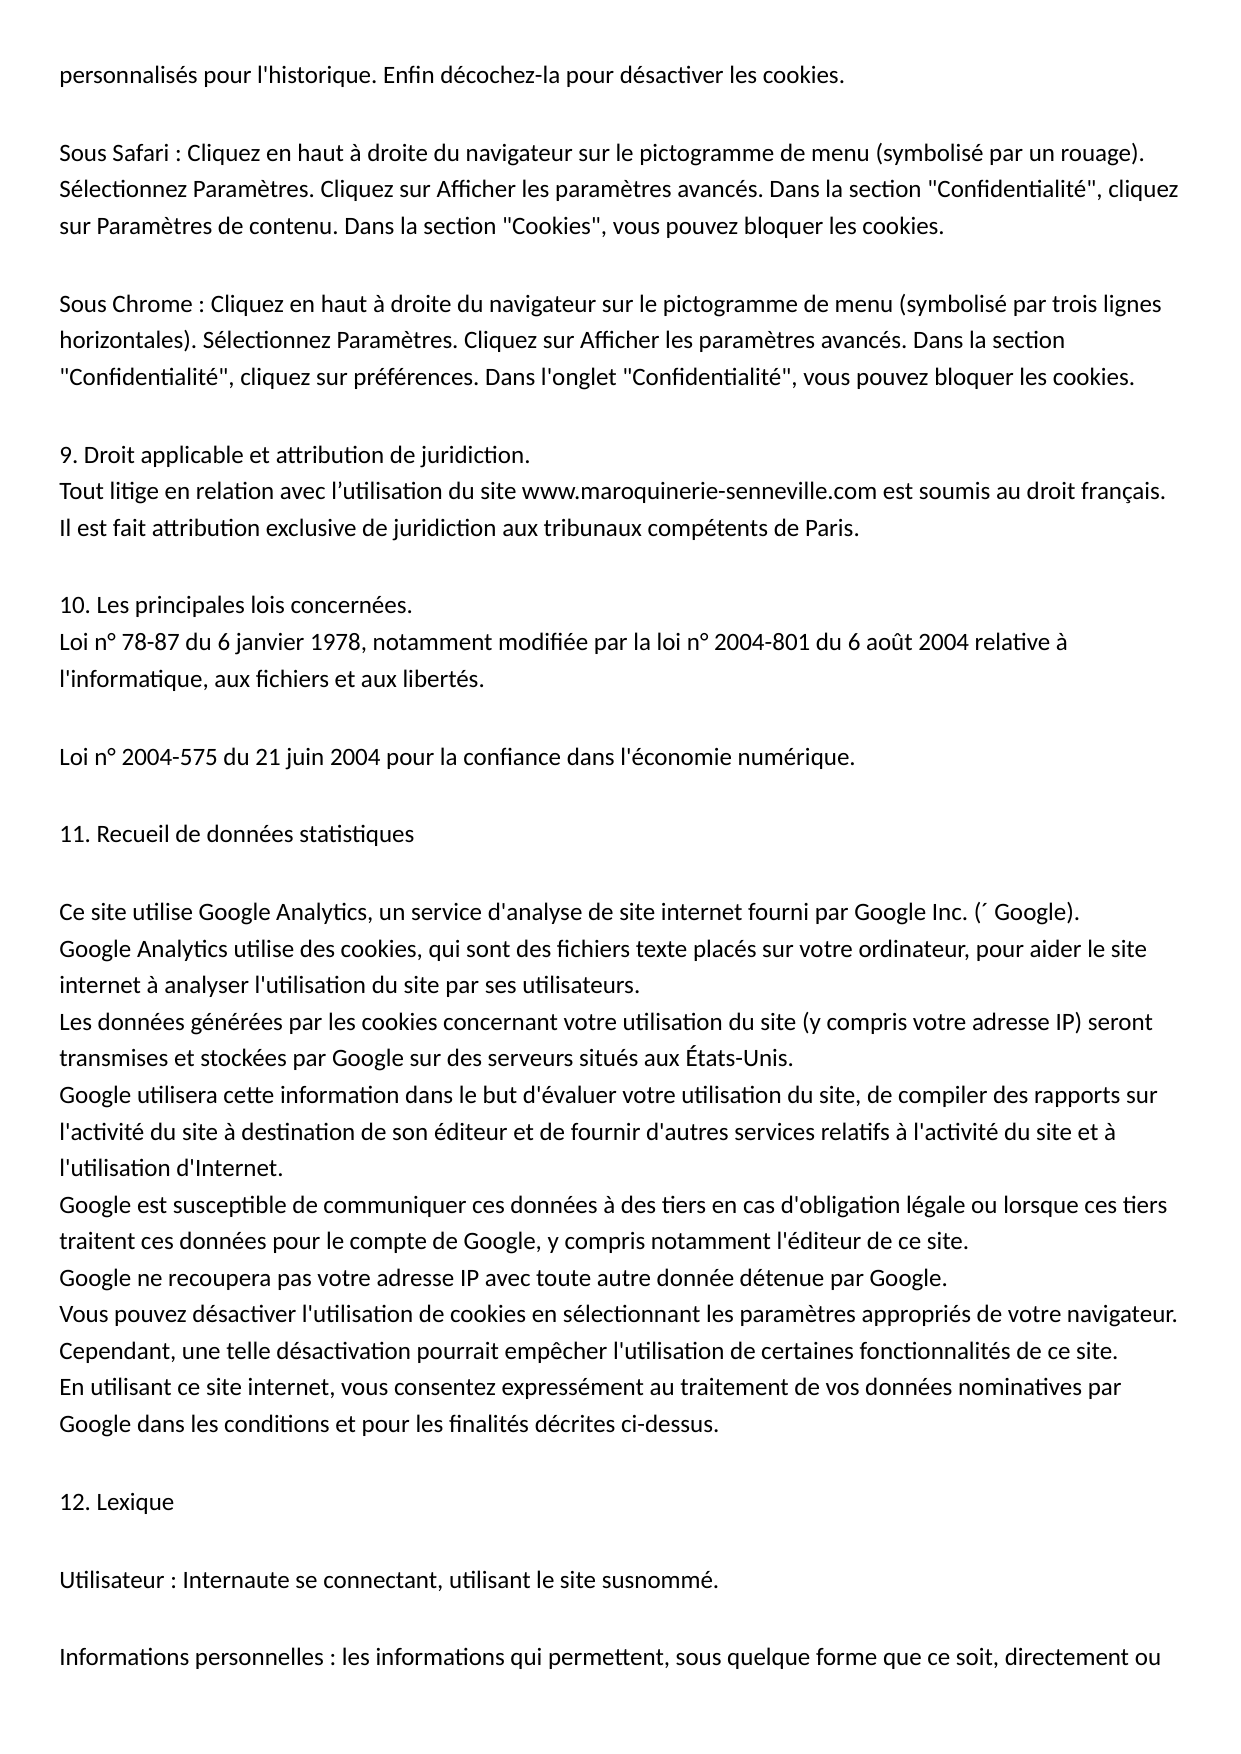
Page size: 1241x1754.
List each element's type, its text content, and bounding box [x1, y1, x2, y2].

text Informations personnelles : les informations qui permettent, sous quelque forme que ce soit, directement ou [59, 1642, 1181, 1672]
text Google utilisera cette information dans le but d'évaluer votre utilisation du site, de compiler des rapports sur l'activité du site à destination de son éditeur et de fournir d'autres services relatifs à l'activité du site et à l'utilisation d'Internet. [59, 1079, 1181, 1183]
text En utilisant ce site internet, vous consentez expressément au traitement de vos données nominatives par Google dans les conditions et pour les finalités décrites ci-dessus. [59, 1372, 1181, 1439]
text Vous pouvez désactiver l'utilisation de cookies en sélectionnant les paramètres appropriés de votre navigateur. Cependant, une telle désactivation pourrait empêcher l'utilisation de certaines fonctionnalités de ce site. [59, 1298, 1181, 1366]
text Google Analytics utilise des cookies, qui sont des fichiers texte placés sur votre ordinateur, pour aider le site internet à analyser l'utilisation du site par ses utilisateurs. [59, 933, 1181, 1000]
text 10. Les principales lois concernées. [59, 590, 1181, 620]
text Sous Safari : Cliquez en haut à droite du navigateur sur le pictogramme de menu (symbolisé par un rouage). Sélectionnez Paramètres. Cliquez sur Afficher les paramètres avancés. Dans la section "Confidentialité", cliquez sur Paramètres de contenu. Dans la section "Cookies", vous pouvez bloquer les cookies. [59, 137, 1181, 241]
text Les données générées par les cookies concernant votre utilisation du site (y compris votre adresse IP) seront transmises et stockées par Google sur des serveurs situés aux États-Unis. [59, 1006, 1181, 1073]
text Tout litige en relation avec l’utilisation du site www.maroquinerie-senneville.com est soumis au droit français. Il est fait attribution exclusive de juridiction aux tribunaux compétents de Paris. [59, 475, 1181, 542]
text Loi n° 78-87 du 6 janvier 1978, notamment modifiée par la loi n° 2004-801 du 6 août 2004 relative à l'informatique, aux fichiers et aux libertés. [59, 626, 1181, 693]
text 11. Recueil de données statistiques [59, 818, 1181, 849]
text Sous Chrome : Cliquez en haut à droite du navigateur sur le pictogramme de menu (symbolisé par trois lignes horizontales). Sélectionnez Paramètres. Cliquez sur Afficher les paramètres avancés. Dans la section "Confidentialité", cliquez sur préférences. Dans l'onglet "Confidentialité", vous pouvez bloquer les cookies. [59, 288, 1181, 391]
text 9. Droit applicable et attribution de juridiction. [59, 439, 1181, 469]
text Google ne recoupera pas votre adresse IP avec toute autre donnée détenue par Google. [59, 1262, 1181, 1292]
text Utilisateur : Internaute se connectant, utilisant le site susnommé. [59, 1564, 1181, 1594]
text Loi n° 2004-575 du 21 juin 2004 pour la confiance dans l'économie numérique. [59, 741, 1181, 771]
text 12. Lexique [59, 1486, 1181, 1516]
text Ce site utilise Google Analytics, un service d'analyse de site internet fourni par Google Inc. (´ Google). [59, 896, 1181, 927]
text personnalisés pour l'historique. Enfin décochez-la pour désactiver les cookies. [59, 59, 1181, 89]
text Google est susceptible de communiquer ces données à des tiers en cas d'obligation légale ou lorsque ces tiers traitent ces données pour le compte de Google, y compris notamment l'éditeur de ce site. [59, 1189, 1181, 1256]
